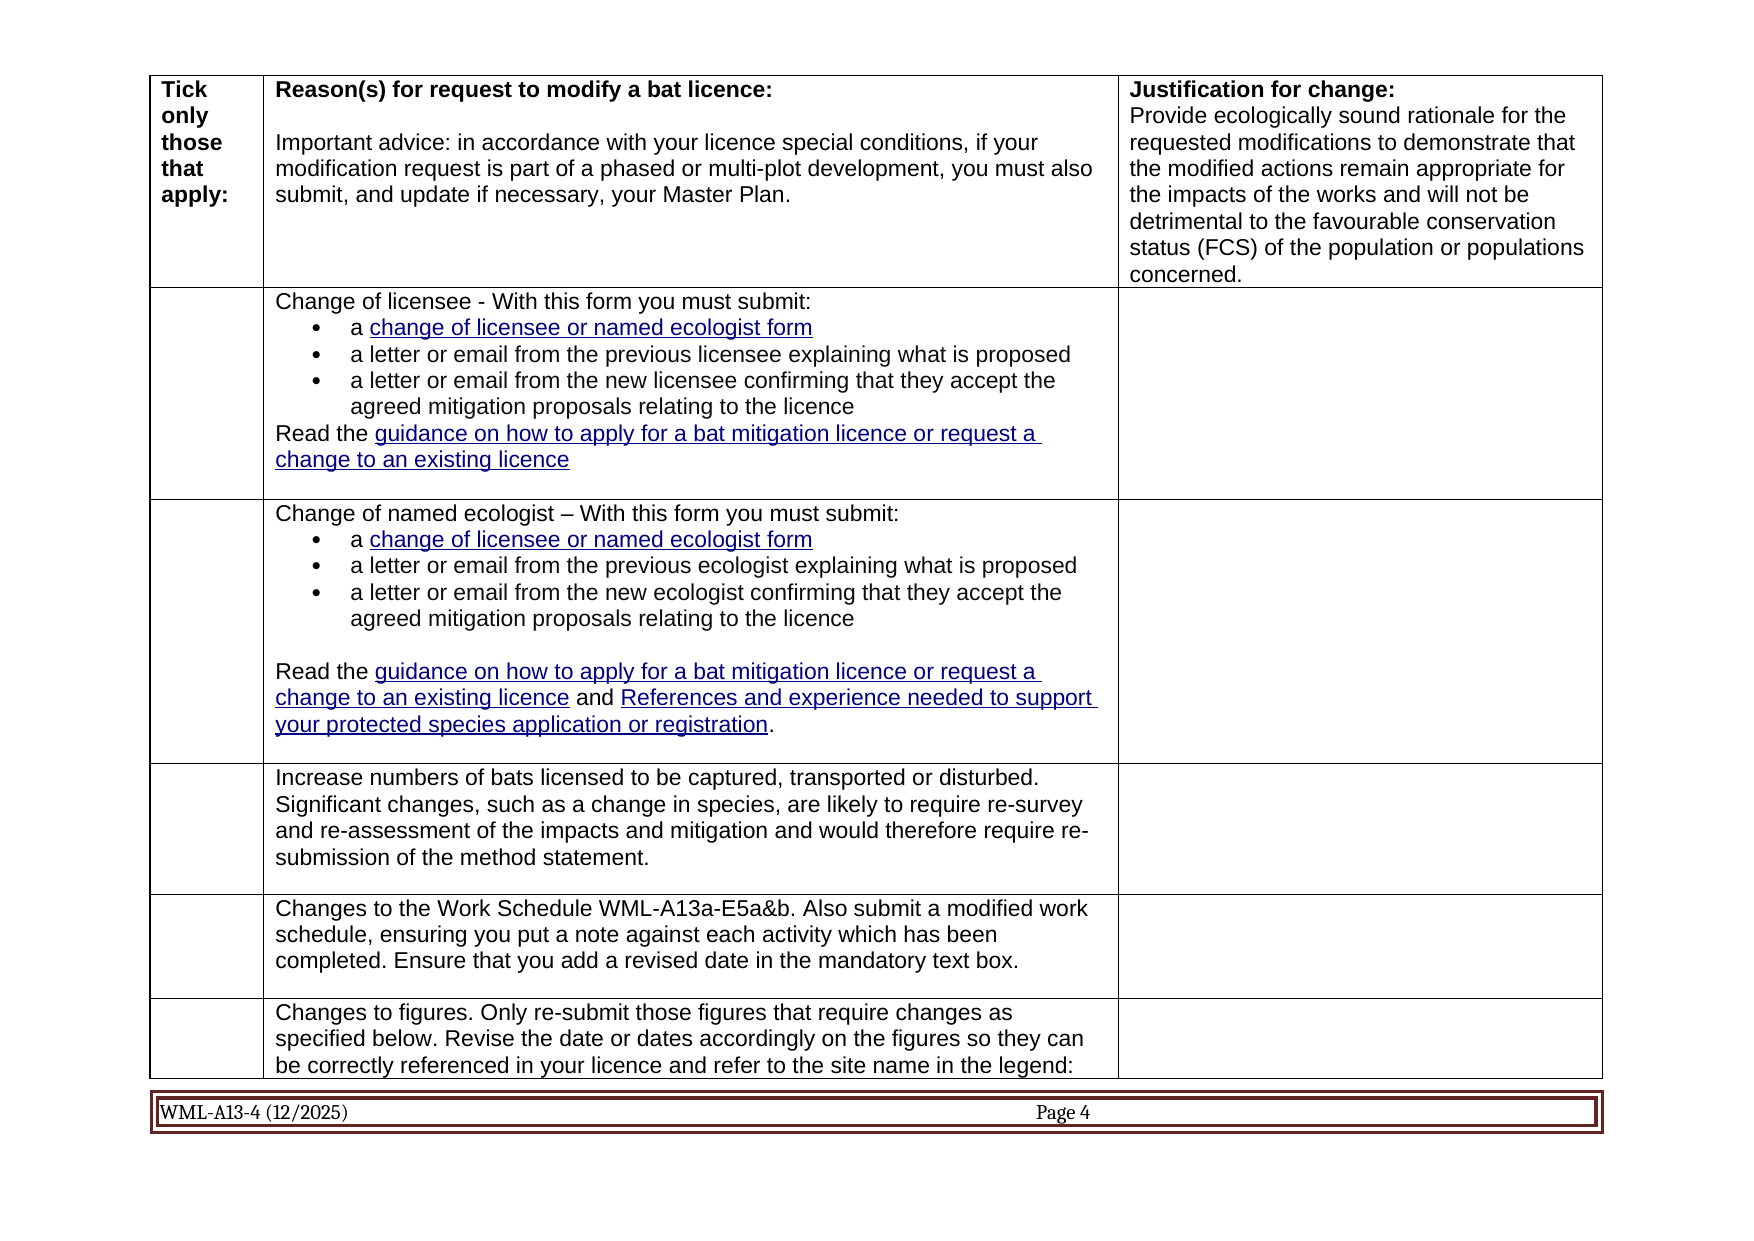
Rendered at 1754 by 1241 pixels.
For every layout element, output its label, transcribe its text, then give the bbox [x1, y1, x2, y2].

table_cell Changes to figures. Only re-submit those figures that require changes as specified below. Revise the date or dates accordingly on the figures so they can be correctly referenced in your licence and refer to the site name in the legend: [264, 999, 1118, 1078]
table_cell [1119, 999, 1602, 1078]
table_cell Increase numbers of bats licensed to be captured, transported or disturbed. Significant changes, such as a change in species, are likely to require re-survey and re-assessment of the impacts and mitigation and would therefore require re-submission of the method statement. [264, 764, 1118, 894]
table_cell [1119, 288, 1602, 499]
table_cell [151, 895, 263, 998]
table_cell Change of licensee - With this form you must submit: a change of licensee or named ecologist form a letter or email from the previous licensee explaining what is proposed a letter or email from the new licensee confirming that they accept the agreed mitigation proposals relating to the licence Read the guidance on how to apply for a bat mitigation licence or request a change to an existing licence [264, 288, 1118, 499]
table_cell [1119, 500, 1602, 763]
table_header Justification for change: Provide ecologically sound rationale for the requested modifications to demonstrate that the modified actions remain appropriate for the impacts of the works and will not be detrimental to the favourable conservation status (FCS) of the population or populations concerned. [1119, 76, 1602, 287]
table_cell [1119, 764, 1602, 894]
table_cell Change of named ecologist – With this form you must submit: a change of licensee or named ecologist form a letter or email from the previous ecologist explaining what is proposed a letter or email from the new ecologist confirming that they accept the agreed mitigation proposals relating to the licence Read the guidance on how to apply for a bat mitigation licence or request a change to an existing licence and References and experience needed to support your protected species application or registration. [264, 500, 1118, 763]
table_cell [1119, 895, 1602, 998]
table_header Reason(s) for request to modify a bat licence: Important advice: in accordance with your licence special conditions, if your modification request is part of a phased or multi-plot development, you must also submit, and update if necessary, your Master Plan. [264, 76, 1118, 287]
table_cell [151, 288, 263, 499]
table_cell [151, 764, 263, 894]
table_cell [151, 999, 263, 1078]
table_header Tick only those that apply: [151, 76, 263, 287]
table_cell [151, 500, 263, 763]
table_cell Changes to the Work Schedule WML-A13a-E5a&b. Also submit a modified work schedule, ensuring you put a note against each activity which has been completed. Ensure that you add a revised date in the mandatory text box. [264, 895, 1118, 998]
